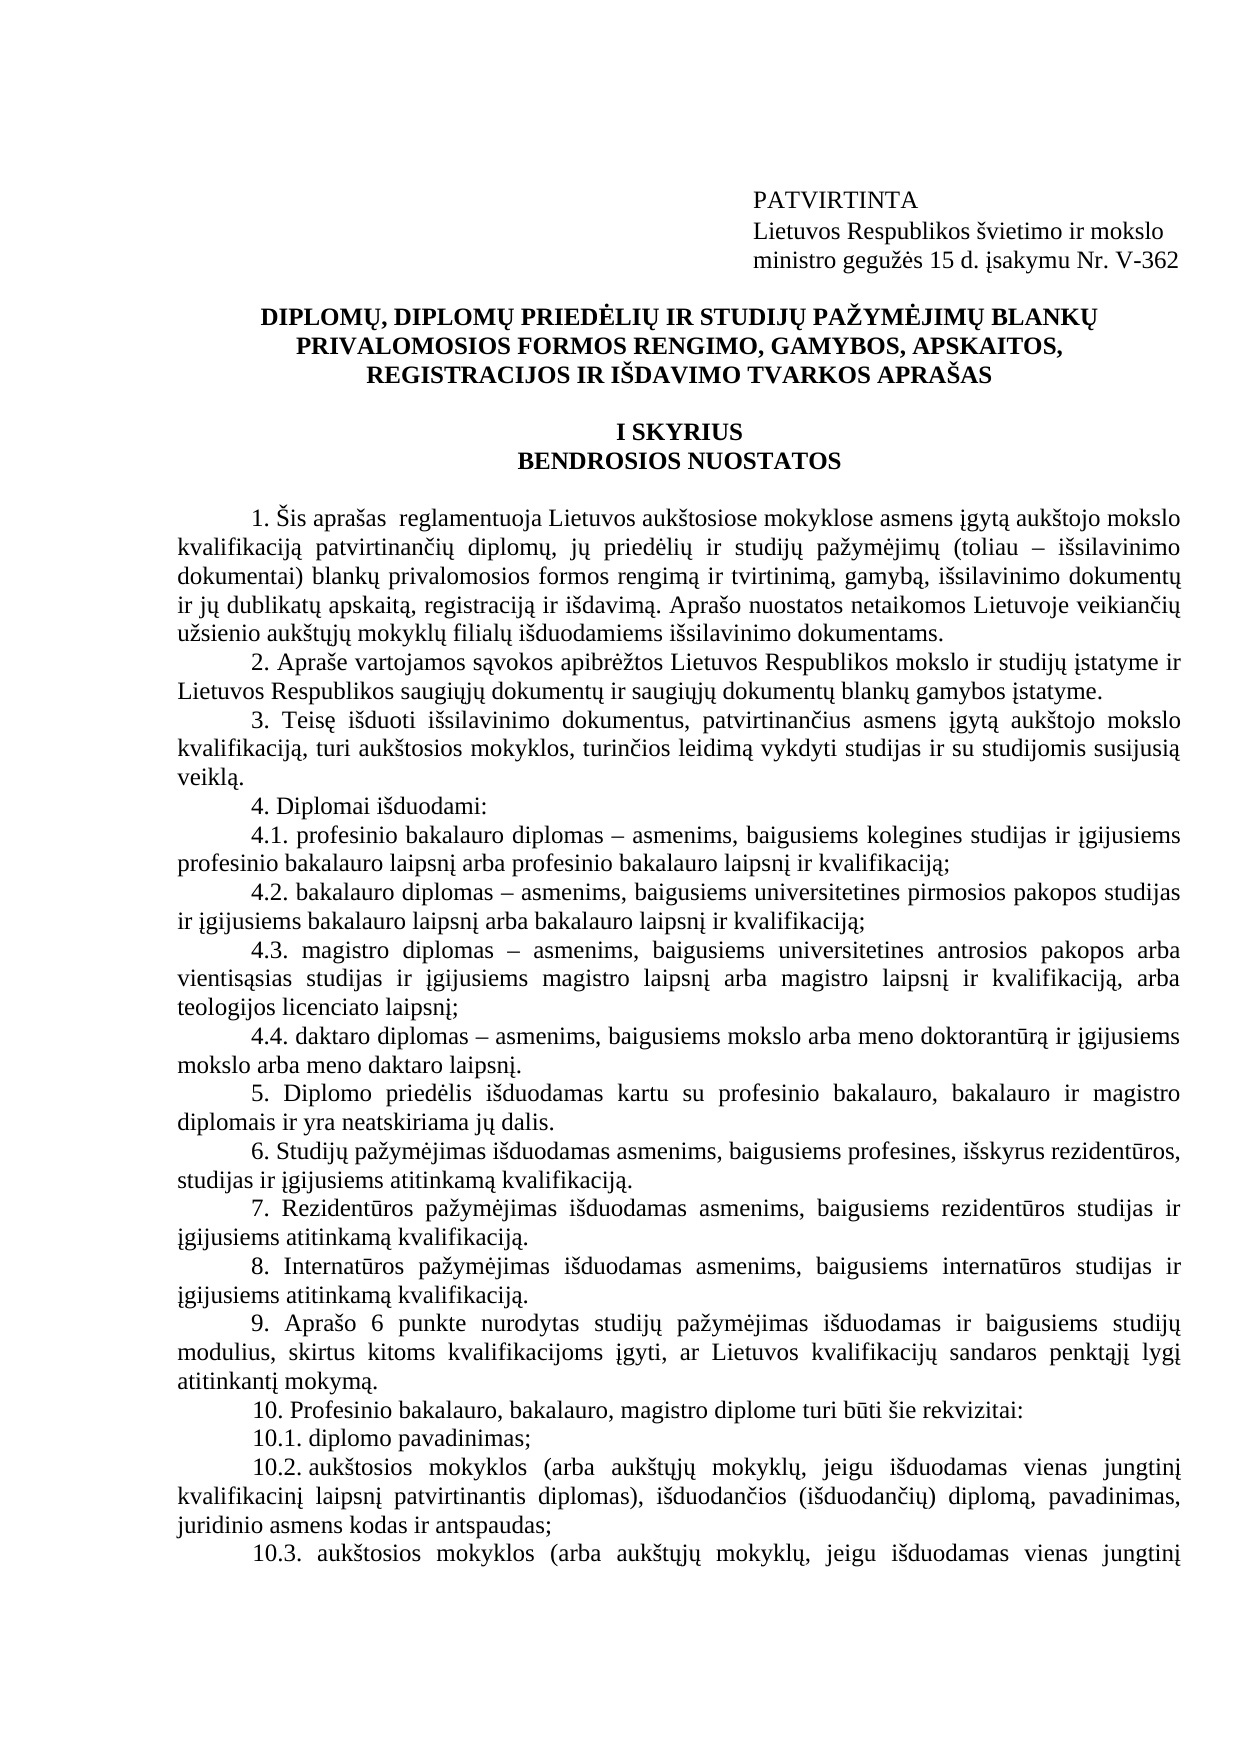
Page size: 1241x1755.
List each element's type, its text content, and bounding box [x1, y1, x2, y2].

text PATVIRTINTA [623, 185, 1182, 213]
text 7. Rezidentūros pažymėjimas išduodamas asmenims, baigusiems rezidentūros studijas ir įgijusiems atitinkamą kvalifikaciją. [177, 1193, 1182, 1251]
text 10.2. aukštosios mokyklos (arba aukštųjų mokyklų, jeigu išduodamas vienas jungtinį kvalifikacinį laipsnį patvirtinantis diplomas), išduodančios (išduodančių) diplomą, pavadinimas, juridinio asmens kodas ir antspaudas; [177, 1452, 1182, 1538]
text 8. Internatūros pažymėjimas išduodamas asmenims, baigusiems internatūros studijas ir įgijusiems atitinkamą kvalifikaciją. [177, 1251, 1182, 1308]
text 3. Teisę išduoti išsilavinimo dokumentus, patvirtinančius asmens įgytą aukštojo mokslo kvalifikaciją, turi aukštosios mokyklos, turinčios leidimą vykdyti studijas ir su studijomis susijusią veiklą. [177, 705, 1182, 791]
text 4.1. profesinio bakalauro diplomas – asmenims, baigusiems kolegines studijas ir įgijusiems profesinio bakalauro laipsnį arba profesinio bakalauro laipsnį ir kvalifikaciją; [177, 820, 1182, 877]
text DIPLOMŲ, DIPLOMŲ PRIEDĖLIŲ IR STUDIJŲ PAŽYMĖJIMŲ BLANKŲ PRIVALOMOSIOS FORMOS RENGIMO, GAMYBOS, APSKAITOS, [177, 302, 1182, 360]
text 4. Diplomai išduodami: [177, 791, 1182, 820]
text REGISTRACIJOS IR IŠDAVIMO TVARKOS APRAŠAS [177, 360, 1182, 388]
text 9. Aprašo 6 punkte nurodytas studijų pažymėjimas išduodamas ir baigusiems studijų modulius, skirtus kitoms kvalifikacijoms įgyti, ar Lietuvos kvalifikacijų sandaros penktąjį lygį atitinkantį mokymą. [177, 1308, 1182, 1395]
text 4.4. daktaro diplomas – asmenims, baigusiems mokslo arba meno doktorantūrą ir įgijusiems mokslo arba meno daktaro laipsnį. [177, 1021, 1182, 1078]
text 2. Apraše vartojamos sąvokos apibrėžtos Lietuvos Respublikos mokslo ir studijų įstatyme ir Lietuvos Respublikos saugiųjų dokumentų ir saugiųjų dokumentų blankų gamybos įstatyme. [177, 647, 1182, 705]
text I SKYRIUS [177, 417, 1182, 446]
text 5. Diplomo priedėlis išduodamas kartu su profesinio bakalauro, bakalauro ir magistro diplomais ir yra neatskiriama jų dalis. [177, 1078, 1182, 1136]
text 10. Profesinio bakalauro, bakalauro, magistro diplome turi būti šie rekvizitai: [177, 1395, 1182, 1423]
text 6. Studijų pažymėjimas išduodamas asmenims, baigusiems profesines, išskyrus rezidentūros, studijas ir įgijusiems atitinkamą kvalifikaciją. [177, 1136, 1182, 1193]
text 4.3. magistro diplomas – asmenims, baigusiems universitetines antrosios pakopos arba vientisąsias studijas ir įgijusiems magistro laipsnį arba magistro laipsnį ir kvalifikaciją, arba teologijos licenciato laipsnį; [177, 935, 1182, 1021]
text ministro gegužės 15 d. įsakymu Nr. V-362 [177, 245, 1182, 273]
text BENDROSIOS NUOSTATOS [177, 446, 1182, 475]
text 10.1. diplomo pavadinimas; [177, 1423, 1182, 1452]
text 1. Šis aprašas reglamentuoja Lietuvos aukštosiose mokyklose asmens įgytą aukštojo mokslo kvalifikaciją patvirtinančių diplomų, jų priedėlių ir studijų pažymėjimų (toliau – išsilavinimo dokumentai) blankų privalomosios formos rengimą ir tvirtinimą, gamybą, išsilavinimo dokumentų ir jų dublikatų apskaitą, registraciją ir išdavimą. Aprašo nuostatos netaikomos Lietuvoje veikiančių užsienio aukštųjų mokyklų filialų išduodamiems išsilavinimo dokumentams. [177, 503, 1182, 647]
text 10.3. aukštosios mokyklos (arba aukštųjų mokyklų, jeigu išduodamas vienas jungtinį [177, 1538, 1182, 1567]
text Lietuvos Respublikos švietimo ir mokslo [177, 216, 1182, 245]
text 4.2. bakalauro diplomas – asmenims, baigusiems universitetines pirmosios pakopos studijas ir įgijusiems bakalauro laipsnį arba bakalauro laipsnį ir kvalifikaciją; [177, 877, 1182, 935]
